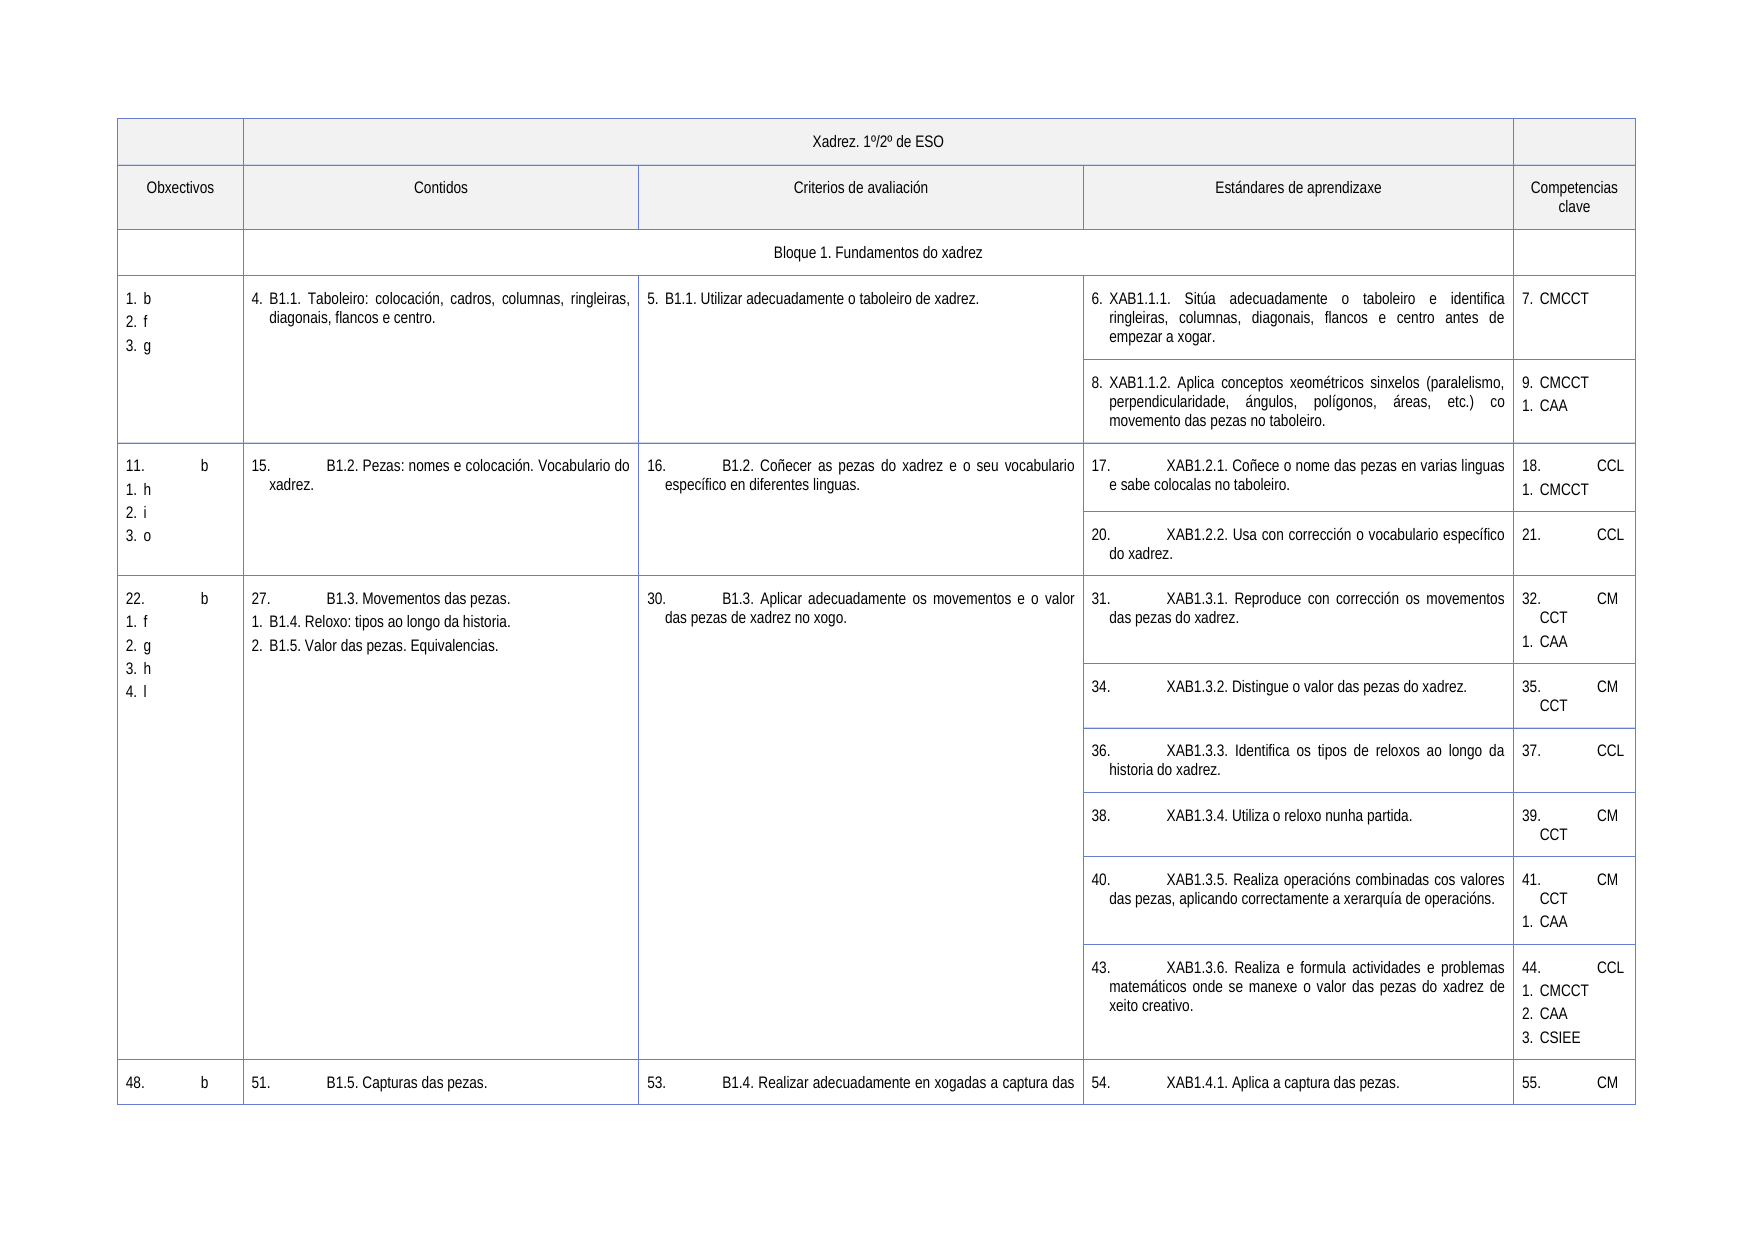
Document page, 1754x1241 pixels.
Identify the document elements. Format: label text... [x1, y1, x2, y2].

table_cell b f g [118, 1060, 243, 1104]
table_cell CMCCT [1514, 664, 1635, 727]
table_cell Criterios de avaliación [639, 166, 1083, 229]
table_cell CMCCT CAA [1514, 360, 1635, 442]
table_cell XAB1.3.4. Utiliza o reloxo nunha partida. [1084, 793, 1513, 856]
table_cell XAB1.2.2. Usa con corrección o vocabulario específico do xadrez. [1084, 512, 1513, 575]
table_header [118, 119, 243, 164]
table_cell B1.2. Pezas: nomes e colocación. Vocabulario do xadrez. [244, 444, 638, 575]
table_cell CCL [1514, 512, 1635, 575]
table_cell b h i o [118, 444, 243, 575]
table_cell XAB1.2.1. Coñece o nome das pezas en varias linguas e sabe colocalas no taboleiro. [1084, 444, 1513, 511]
table_cell XAB1.3.5. Realiza operacións combinadas cos valores das pezas, aplicando correctamente a xerarquía de operacións. [1084, 857, 1513, 944]
table_cell CMCCT CAA [1514, 576, 1635, 663]
table_cell XAB1.1.2. Aplica conceptos xeométricos sinxelos (paralelismo, perpendicularidade, ángulos, polígonos, áreas, etc.) co movemento das pezas no taboleiro. [1084, 360, 1513, 442]
table_cell Competencias clave [1514, 166, 1635, 229]
table_cell XAB1.1.1. Sitúa adecuadamente o taboleiro e identifica ringleiras, columnas, diagonais, flancos e centro antes de empezar a xogar. [1084, 276, 1513, 359]
table_cell Contidos [244, 166, 638, 229]
table_cell b f g h l [118, 576, 243, 1059]
table_cell Bloque 1. Fundamentos do xadrez [244, 230, 1513, 275]
table_cell B1.1. Taboleiro: colocación, cadros, columnas, ringleiras, diagonais, flancos e centro. [244, 276, 638, 442]
table_cell XAB1.3.1. Reproduce con corrección os movementos das pezas do xadrez. [1084, 576, 1513, 663]
table_cell CMCCT CAA [1514, 1060, 1635, 1104]
table_cell CMCCT CAA [1514, 857, 1635, 944]
table_cell B1.3. Movementos das pezas. B1.4. Reloxo: tipos ao longo da historia. B1.5. Valor das pezas. Equivalencias. [244, 576, 638, 1059]
table_header Xadrez. 1º/2º de ESO [244, 119, 1513, 164]
table_cell b f g [118, 276, 243, 442]
table_cell B1.2. Coñecer as pezas do xadrez e o seu vocabulario específico en diferentes linguas. [639, 444, 1083, 575]
table_cell XAB1.4.1. Aplica a captura das pezas. [1084, 1060, 1513, 1104]
table_cell CCL [1514, 729, 1635, 792]
table_cell [118, 230, 243, 275]
table_cell XAB1.3.3. Identifica os tipos de reloxos ao longo da historia do xadrez. [1084, 729, 1513, 792]
table_cell B1.1. Utilizar adecuadamente o taboleiro de xadrez. [639, 276, 1083, 442]
table_cell CMCCT [1514, 793, 1635, 856]
table_cell CCL CMCCT CAA CSIEE [1514, 945, 1635, 1059]
table_cell CMCCT [1514, 276, 1635, 359]
table_header [1514, 119, 1635, 164]
table_cell Estándares de aprendizaxe [1084, 166, 1513, 229]
table_cell Obxectivos [118, 166, 243, 229]
table_cell CCL CMCCT [1514, 444, 1635, 511]
table_cell [1514, 230, 1635, 275]
table_cell B1.3. Aplicar adecuadamente os movementos e o valor das pezas de xadrez no xogo. [639, 576, 1083, 1059]
table_cell XAB1.3.2. Distingue o valor das pezas do xadrez. [1084, 664, 1513, 727]
table_cell B1.5. Capturas das pezas. B1.6. Ameazas e defensas. Xogadas erróneas. [244, 1060, 638, 1104]
table_cell XAB1.3.6. Realiza e formula actividades e problemas matemáticos onde se manexe o valor das pezas do xadrez de xeito creativo. [1084, 945, 1513, 1059]
table_cell B1.4. Realizar adecuadamente en xogadas a captura das [639, 1060, 1083, 1104]
